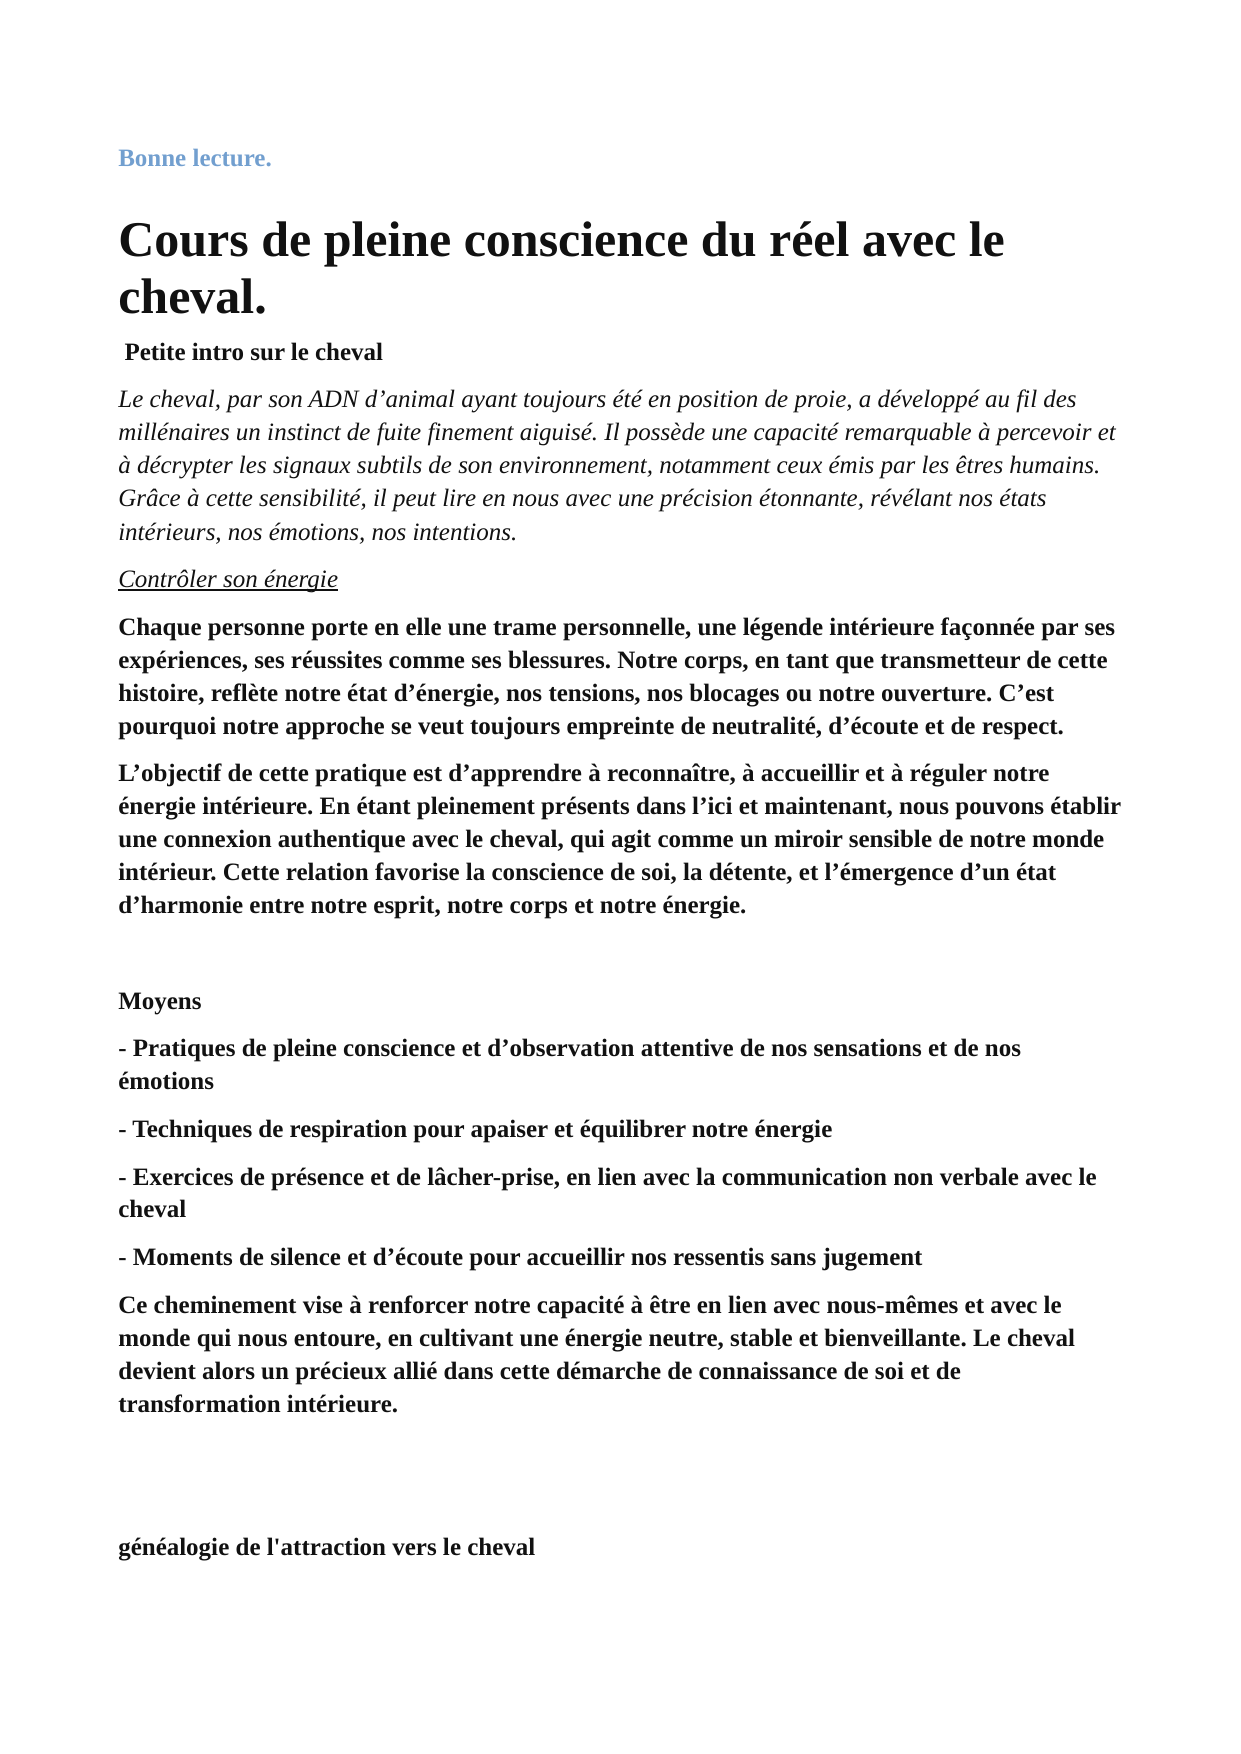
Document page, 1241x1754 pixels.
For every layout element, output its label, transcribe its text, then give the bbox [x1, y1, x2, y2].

text Le cheval, par son ADN d’animal ayant toujours été en position de proie, a développé au fil des millénaires un instinct de fuite finement aiguisé. Il possède une capacité remarquable à percevoir et à décrypter les signaux subtils de son environnement, notamment ceux émis par les êtres humains. Grâce à cette sensibilité, il peut lire en nous avec une précision étonnante, révélant nos états intérieurs, nos émotions, nos intentions. [118, 384, 1122, 545]
text Chaque personne porte en elle une trame personnelle, une légende intérieure façonnée par ses expériences, ses réussites comme ses blessures. Notre corps, en tant que transmetteur de cette histoire, reflète notre état d’énergie, nos tensions, nos blocages ou notre ouverture. C’est pourquoi notre approche se veut toujours empreinte de neutralité, d’écoute et de respect. [118, 612, 1122, 739]
text Moyens [118, 986, 1122, 1014]
text - Techniques de respiration pour apaiser et équilibrer notre énergie [118, 1114, 1122, 1143]
text Petite intro sur le cheval [118, 337, 1122, 366]
text - Pratiques de pleine conscience et d’observation attentive de nos sensations et de nos émotions [118, 1033, 1122, 1095]
text généalogie de l'attraction vers le cheval [118, 1532, 1122, 1560]
text L’objectif de cette pratique est d’apprendre à reconnaître, à accueillir et à réguler notre énergie intérieure. En étant pleinement présents dans l’ici et maintenant, nous pouvons établir une connexion authentique avec le cheval, qui agit comme un miroir sensible de notre monde intérieur. Cette relation favorise la conscience de soi, la détente, et l’émergence d’un état d’harmonie entre notre esprit, notre corps et notre énergie. [118, 758, 1122, 919]
subtitle Cours de pleine conscience du réel avec le cheval. [118, 209, 1122, 324]
subtitle Bonne lecture. [118, 143, 1122, 172]
text Ce cheminement vise à renforcer notre capacité à être en lien avec nous-mêmes et avec le monde qui nous entoure, en cultivant une énergie neutre, stable et bienveillante. Le cheval devient alors un précieux allié dans cette démarche de connaissance de soi et de transformation intérieure. [118, 1290, 1122, 1418]
text - Moments de silence et d’écoute pour accueillir nos ressentis sans jugement [118, 1242, 1122, 1271]
text Contrôler son énergie [118, 564, 1122, 593]
text - Exercices de présence et de lâcher-prise, en lien avec la communication non verbale avec le cheval [118, 1162, 1122, 1223]
